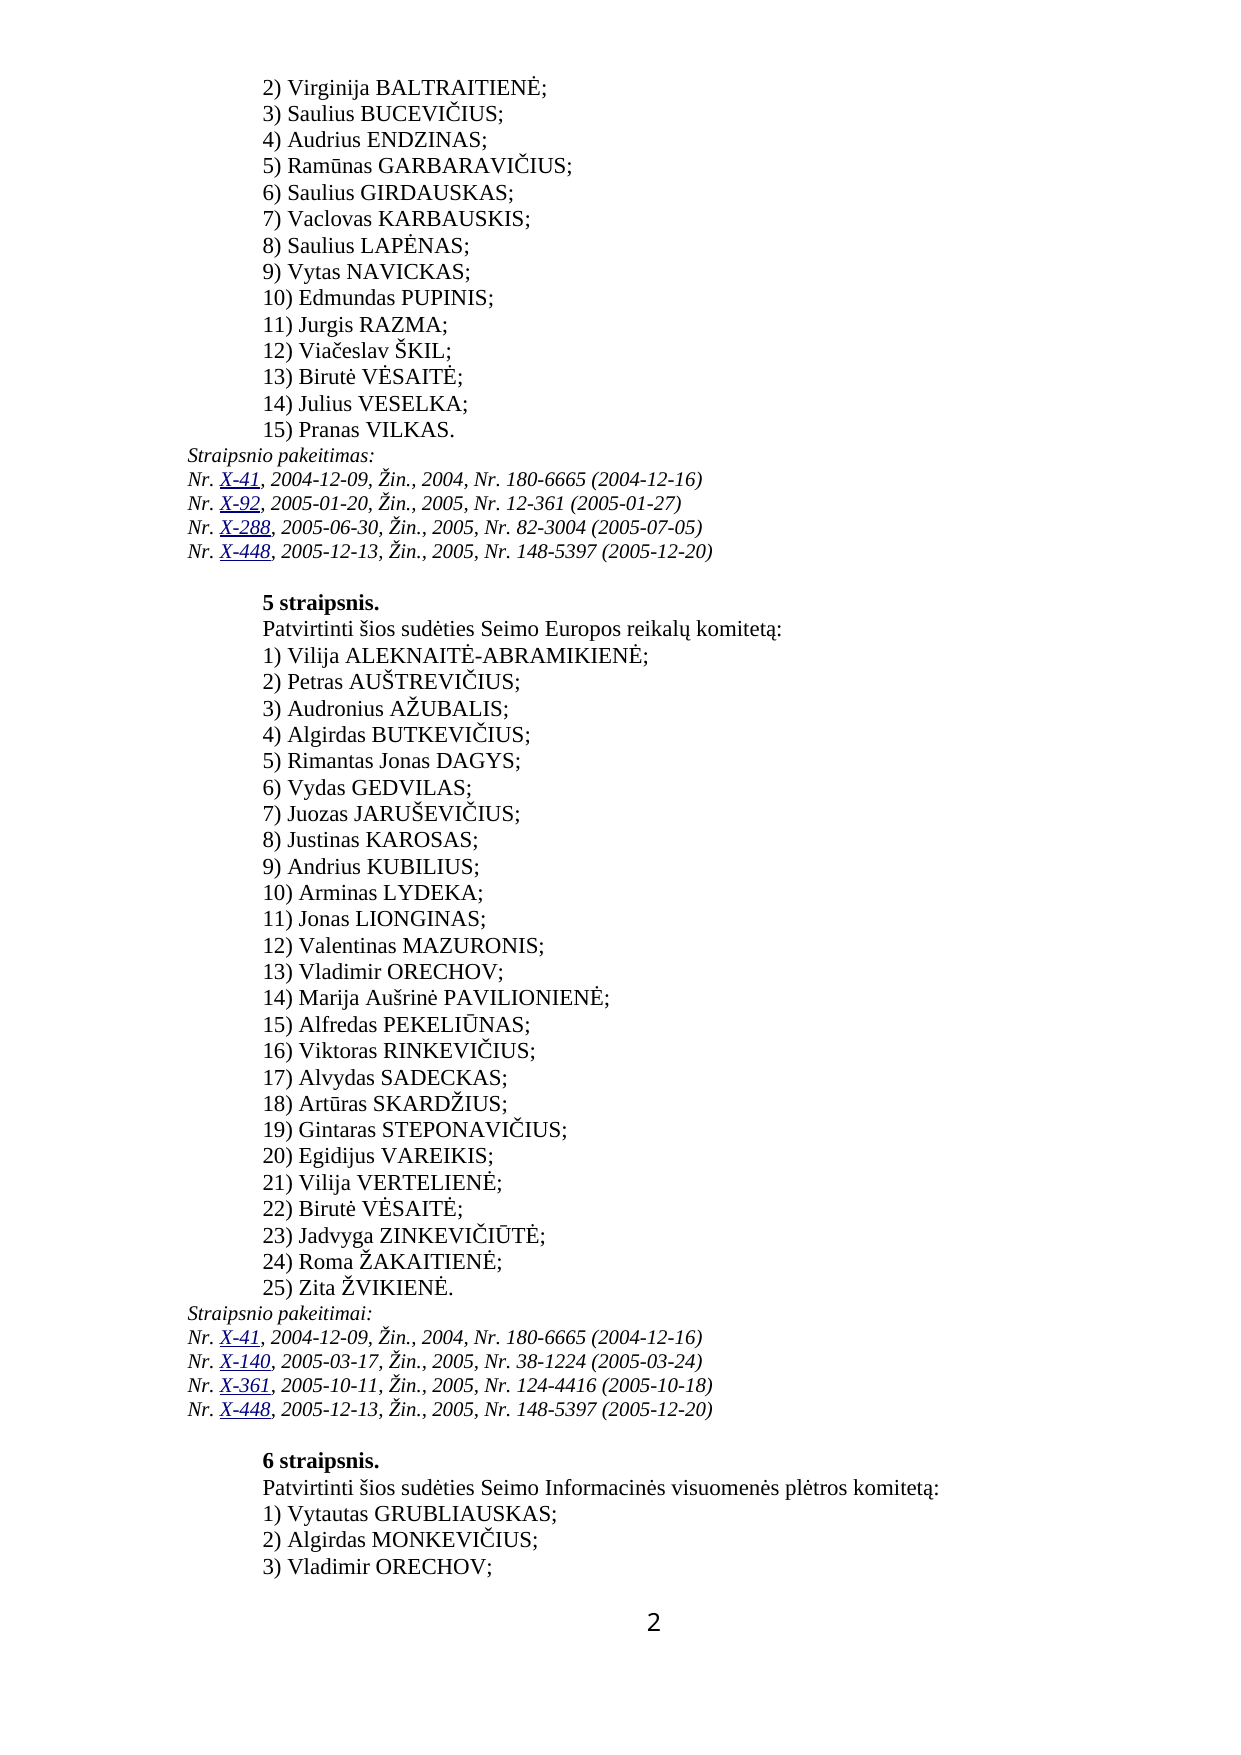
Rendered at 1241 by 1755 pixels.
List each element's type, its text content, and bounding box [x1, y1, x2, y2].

text 25) Zita ŽVIKIENĖ. [187, 1274, 1120, 1301]
text 6) Saulius GIRDAUSKAS; [187, 179, 1120, 205]
text 11) Jurgis RAZMA; [187, 311, 1120, 337]
text Straipsnio pakeitimas: [187, 442, 1120, 467]
text Straipsnio pakeitimai: [187, 1301, 1120, 1325]
text 14) Julius VESELKA; [187, 390, 1120, 416]
text 2) Petras AUŠTREVIČIUS; [187, 668, 1120, 694]
text 9) Andrius KUBILIUS; [187, 853, 1120, 879]
text Patvirtinti šios sudėties Seimo Informacinės visuomenės plėtros komitetą: [187, 1474, 1120, 1500]
text 20) Egidijus VAREIKIS; [187, 1143, 1120, 1169]
text 5 straipsnis. [187, 589, 1120, 616]
text 7) Vaclovas KARBAUSKIS; [187, 205, 1120, 232]
text 18) Artūras SKARDŽIUS; [187, 1090, 1120, 1116]
text Nr. X-361, 2005-10-11, Žin., 2005, Nr. 124-4416 (2005-10-18) [187, 1373, 1120, 1397]
text 21) Vilija VERTELIENĖ; [187, 1169, 1120, 1195]
text 13) Vladimir ORECHOV; [187, 958, 1120, 984]
text Nr. X-288, 2005-06-30, Žin., 2005, Nr. 82-3004 (2005-07-05) [187, 515, 1120, 539]
text 10) Arminas LYDEKA; [187, 879, 1120, 905]
text 1) Vytautas GRUBLIAUSKAS; [187, 1500, 1120, 1526]
text 3) Audronius AŽUBALIS; [187, 694, 1120, 721]
text Nr. X-448, 2005-12-13, Žin., 2005, Nr. 148-5397 (2005-12-20) [187, 1397, 1120, 1421]
text Nr. X-140, 2005-03-17, Žin., 2005, Nr. 38-1224 (2005-03-24) [187, 1349, 1120, 1373]
text 1) Vilija ALEKNAITĖ-ABRAMIKIENĖ; [187, 642, 1120, 668]
text 2) Virginija BALTRAITIENĖ; [187, 73, 1120, 100]
text 11) Jonas LIONGINAS; [187, 905, 1120, 932]
text 4) Algirdas BUTKEVIČIUS; [187, 721, 1120, 747]
text 4) Audrius ENDZINAS; [187, 126, 1120, 153]
text 23) Jadvyga ZINKEVIČIŪTĖ; [187, 1222, 1120, 1248]
text 5) Rimantas Jonas DAGYS; [187, 747, 1120, 774]
text 15) Alfredas PEKELIŪNAS; [187, 1011, 1120, 1037]
text 12) Viačeslav ŠKIL; [187, 337, 1120, 363]
text 8) Justinas KAROSAS; [187, 826, 1120, 853]
text 13) Birutė VĖSAITĖ; [187, 363, 1120, 390]
text 8) Saulius LAPĖNAS; [187, 232, 1120, 258]
text 7) Juozas JARUŠEVIČIUS; [187, 800, 1120, 826]
text Nr. X-92, 2005-01-20, Žin., 2005, Nr. 12-361 (2005-01-27) [187, 491, 1120, 515]
text 3) Saulius BUCEVIČIUS; [187, 100, 1120, 126]
text 6 straipsnis. [187, 1447, 1120, 1474]
text 2) Algirdas MONKEVIČIUS; [187, 1526, 1120, 1553]
text Nr. X-448, 2005-12-13, Žin., 2005, Nr. 148-5397 (2005-12-20) [187, 539, 1120, 563]
text 3) Vladimir ORECHOV; [187, 1553, 1120, 1579]
text 24) Roma ŽAKAITIENĖ; [187, 1248, 1120, 1274]
text 19) Gintaras STEPONAVIČIUS; [187, 1116, 1120, 1143]
text 15) Pranas VILKAS. [187, 416, 1120, 442]
text Nr. X-41, 2004-12-09, Žin., 2004, Nr. 180-6665 (2004-12-16) [187, 467, 1120, 491]
text 6) Vydas GEDVILAS; [187, 774, 1120, 800]
text 17) Alvydas SADECKAS; [187, 1063, 1120, 1090]
text 16) Viktoras RINKEVIČIUS; [187, 1037, 1120, 1063]
text 12) Valentinas MAZURONIS; [187, 932, 1120, 958]
text 9) Vytas NAVICKAS; [187, 258, 1120, 284]
text Patvirtinti šios sudėties Seimo Europos reikalų komitetą: [187, 616, 1120, 642]
text 14) Marija Aušrinė PAVILIONIENĖ; [187, 984, 1120, 1011]
text Nr. X-41, 2004-12-09, Žin., 2004, Nr. 180-6665 (2004-12-16) [187, 1325, 1120, 1349]
text 22) Birutė VĖSAITĖ; [187, 1195, 1120, 1222]
text 10) Edmundas PUPINIS; [187, 284, 1120, 311]
text 5) Ramūnas GARBARAVIČIUS; [187, 153, 1120, 179]
